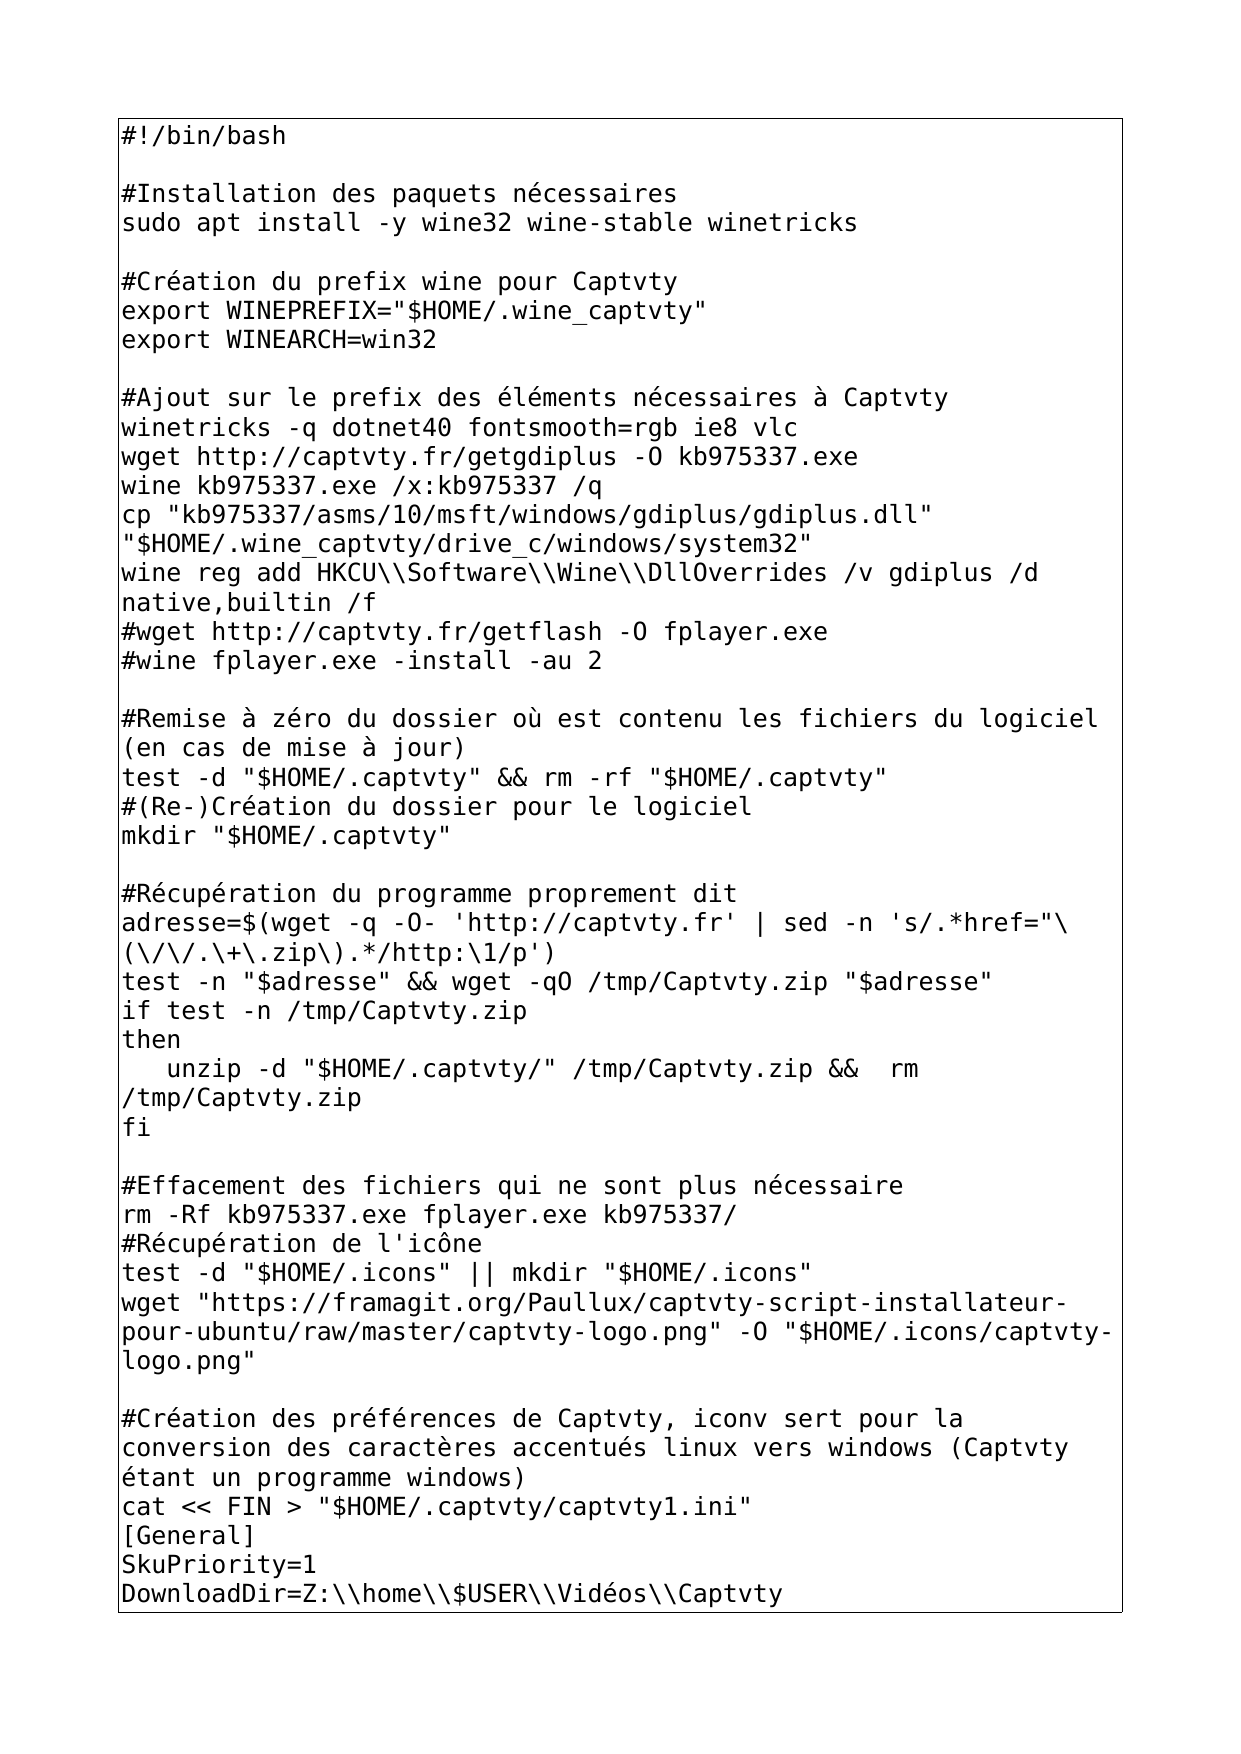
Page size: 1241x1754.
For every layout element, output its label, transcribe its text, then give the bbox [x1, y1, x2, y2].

table_header #!/bin/bash #Installation des paquets nécessaires sudo apt install -y wine32 wine-stable winetricks #Création du prefix wine pour Captvty export WINEPREFIX="$HOME/.wine_captvty" export WINEARCH=win32 #Ajout sur le prefix des éléments nécessaires à Captvty winetricks -q dotnet40 fontsmooth=rgb ie8 vlc wget http://captvty.fr/getgdiplus -O kb975337.exe wine kb975337.exe /x:kb975337 /q cp "kb975337/asms/10/msft/windows/gdiplus/gdiplus.dll" "$HOME/.wine_captvty/drive_c/windows/system32" wine reg add HKCU\\Software\\Wine\\DllOverrides /v gdiplus /d native,builtin /f #wget http://captvty.fr/getflash -O fplayer.exe #wine fplayer.exe -install -au 2 #Remise à zéro du dossier où est contenu les fichiers du logiciel (en cas de mise à jour) test -d "$HOME/.captvty" && rm -rf "$HOME/.captvty" #(Re-)Création du dossier pour le logiciel mkdir "$HOME/.captvty" #Récupération du programme proprement dit adresse=$(wget -q -O- 'http://captvty.fr' | sed -n 's/.*href="\(\/\/.\+\.zip\).*/http:\1/p') test -n "$adresse" && wget -qO /tmp/Captvty.zip "$adresse" if test -n /tmp/Captvty.zip then unzip -d "$HOME/.captvty/" /tmp/Captvty.zip && rm /tmp/Captvty.zip fi #Effacement des fichiers qui ne sont plus nécessaire rm -Rf kb975337.exe fplayer.exe kb975337/ #Récupération de l'icône test -d "$HOME/.icons" || mkdir "$HOME/.icons" wget "https://framagit.org/Paullux/captvty-script-installateur-pour-ubuntu/raw/master/captvty-logo.png" -O "$HOME/.icons/captvty-logo.png" #Création des préférences de Captvty, iconv sert pour la conversion des caractères accentués linux vers windows (Captvty étant un programme windows) cat << FIN > "$HOME/.captvty/captvty1.ini" [General] SkuPriority=1 DownloadDir=Z:\\home\\$USER\\Vidéos\\Captvty [119, 119, 1122, 1612]
